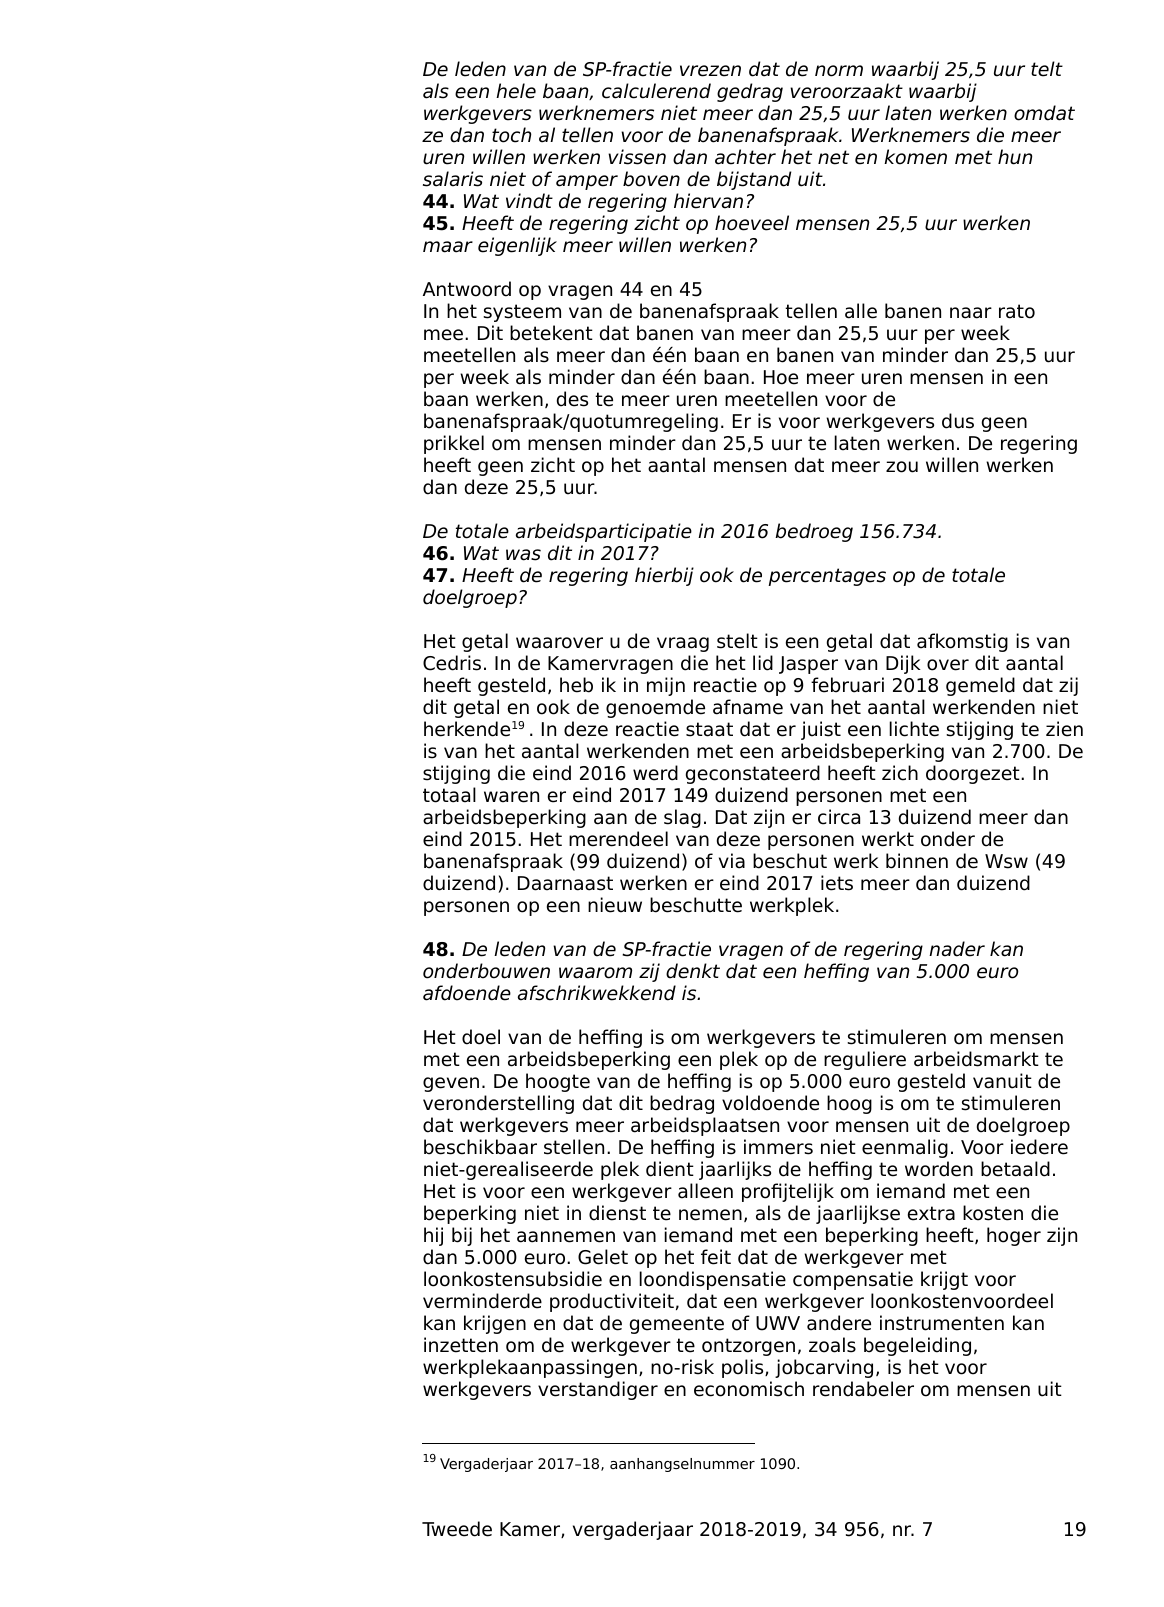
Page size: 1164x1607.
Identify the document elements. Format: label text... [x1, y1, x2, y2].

text 44. Wat vindt de regering hiervan? [422, 191, 1087, 213]
text Vergaderjaar 2017–18, aanhangselnummer 1090. [422, 1452, 1087, 1474]
text 45. Heeft de regering zicht op hoeveel mensen 25,5 uur werken maar eigenlijk meer willen werken? [422, 213, 1087, 257]
text De leden van de SP-fractie vrezen dat de norm waarbij 25,5 uur telt als een hele baan, calculerend gedrag veroorzaakt waarbij werkgevers werknemers niet meer dan 25,5 uur laten werken omdat ze dan toch al tellen voor de banenafspraak. Werknemers die meer uren willen werken vissen dan achter het net en komen met hun salaris niet of amper boven de bijstand uit. [422, 59, 1087, 191]
text In het systeem van de banenafspraak tellen alle banen naar rato mee. Dit betekent dat banen van meer dan 25,5 uur per week meetellen als meer dan één baan en banen van minder dan 25,5 uur per week als minder dan één baan. Hoe meer uren mensen in een baan werken, des te meer uren meetellen voor de banenafspraak/quotumregeling. Er is voor werkgevers dus geen prikkel om mensen minder dan 25,5 uur te laten werken. De regering heeft geen zicht op het aantal mensen dat meer zou willen werken dan deze 25,5 uur. [422, 301, 1087, 499]
text 46. Wat was dit in 2017? [422, 543, 1087, 565]
text Het getal waarover u de vraag stelt is een getal dat afkomstig is van Cedris. In de Kamervragen die het lid Jasper van Dijk over dit aantal heeft gesteld, heb ik in mijn reactie op 9 februari 2018 gemeld dat zij dit getal en ook de genoemde afname van het aantal werkenden niet herkende. In deze reactie staat dat er juist een lichte stijging te zien is van het aantal werkenden met een arbeidsbeperking van 2.700. De stijging die eind 2016 werd geconstateerd heeft zich doorgezet. In totaal waren er eind 2017 149 duizend personen met een arbeidsbeperking aan de slag. Dat zijn er circa 13 duizend meer dan eind 2015. Het merendeel van deze personen werkt onder de banenafspraak (99 duizend) of via beschut werk binnen de Wsw (49 duizend). Daarnaast werken er eind 2017 iets meer dan duizend personen op een nieuw beschutte werkplek. [422, 631, 1087, 917]
text Het doel van de heffing is om werkgevers te stimuleren om mensen met een arbeidsbeperking een plek op de reguliere arbeidsmarkt te geven. De hoogte van de heffing is op 5.000 euro gesteld vanuit de veronderstelling dat dit bedrag voldoende hoog is om te stimuleren dat werkgevers meer arbeidsplaatsen voor mensen uit de doelgroep beschikbaar stellen. De heffing is immers niet eenmalig. Voor iedere niet-gerealiseerde plek dient jaarlijks de heffing te worden betaald. Het is voor een werkgever alleen profijtelijk om iemand met een beperking niet in dienst te nemen, als de jaarlijkse extra kosten die hij bij het aannemen van iemand met een beperking heeft, hoger zijn dan 5.000 euro. Gelet op het feit dat de werkgever met loonkostensubsidie en loondispensatie compensatie krijgt voor verminderde productiviteit, dat een werkgever loonkostenvoordeel kan krijgen en dat de gemeente of UWV andere instrumenten kan inzetten om de werkgever te ontzorgen, zoals begeleiding, werkplekaanpassingen, no-risk polis, jobcarving, is het voor werkgevers verstandiger en economisch rendabeler om mensen uit [422, 1027, 1087, 1401]
text 47. Heeft de regering hierbij ook de percentages op de totale doelgroep? [422, 565, 1087, 609]
text Antwoord op vragen 44 en 45 [422, 279, 1087, 301]
text 48. De leden van de SP-fractie vragen of de regering nader kan onderbouwen waarom zij denkt dat een heffing van 5.000 euro afdoende afschrikwekkend is. [422, 939, 1087, 1005]
text De totale arbeidsparticipatie in 2016 bedroeg 156.734. [422, 521, 1087, 543]
